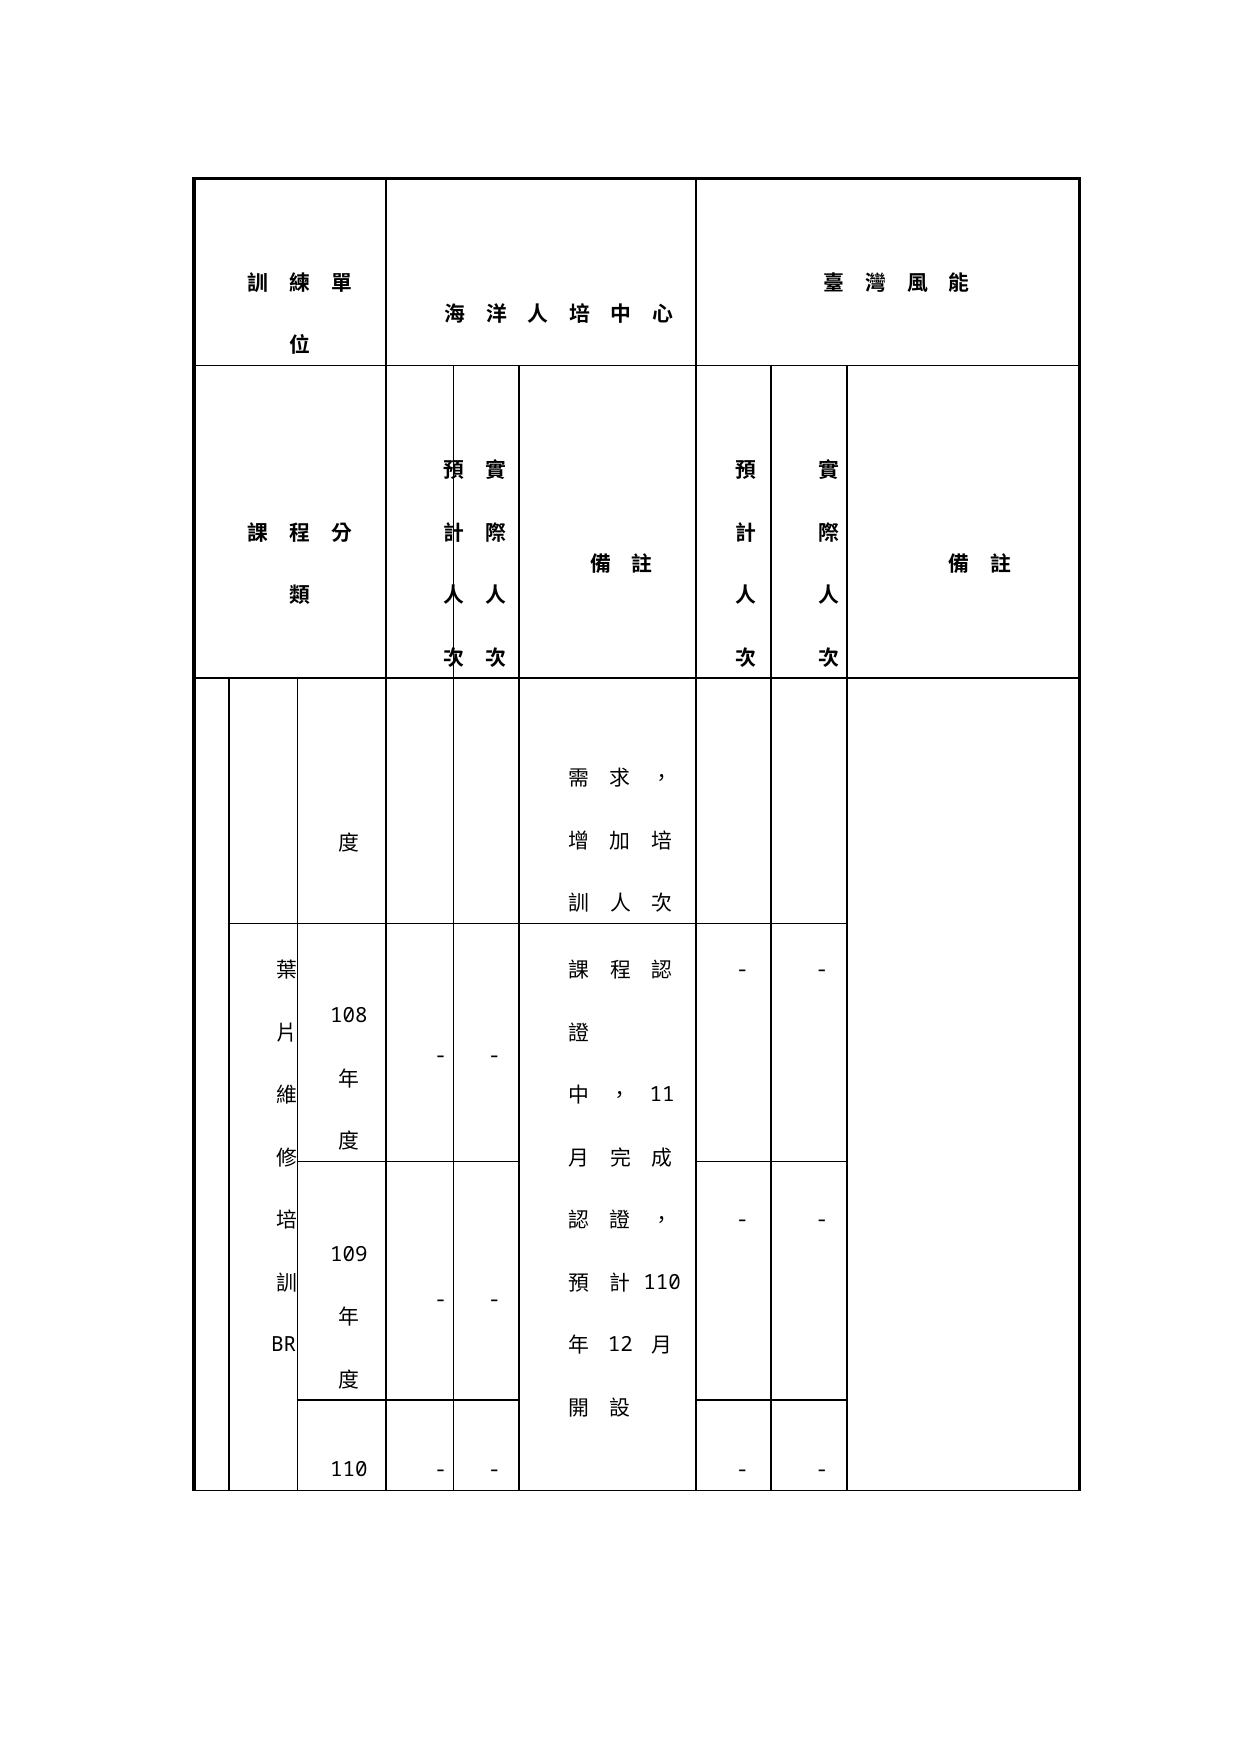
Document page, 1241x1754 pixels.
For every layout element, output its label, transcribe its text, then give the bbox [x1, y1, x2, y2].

table_cell 課程分類 [196, 366, 385, 677]
table_cell - [772, 1162, 846, 1399]
table_cell - [772, 924, 846, 1161]
table_cell [230, 679, 297, 922]
table_cell - [697, 1401, 770, 1490]
table_cell 備註 [520, 366, 695, 677]
table_cell - [772, 1401, 846, 1490]
table_header 臺灣風能 [697, 180, 1078, 365]
table_cell [848, 679, 1078, 1490]
table_cell 110 [298, 1401, 385, 1490]
table_cell - [772, 679, 846, 922]
table_cell - [454, 1401, 518, 1490]
table_cell 度 [298, 679, 385, 922]
table_cell 109年度 [298, 1162, 385, 1399]
table_cell 預計人次 [697, 366, 770, 677]
table_cell - [697, 679, 770, 922]
table_cell [454, 679, 518, 922]
table_cell 備註 [848, 366, 1078, 677]
table_cell - [387, 1162, 453, 1399]
table_header 訓練單位 [196, 180, 385, 365]
table_cell 其 他 [196, 679, 228, 1490]
table_cell 實際人次 [454, 366, 518, 677]
table_cell - [454, 1162, 518, 1399]
table_cell - [387, 924, 453, 1161]
table_header 海洋人培中心 [387, 180, 695, 365]
table_cell - [697, 1162, 770, 1399]
table_cell [387, 679, 453, 922]
table_cell 實際人次 [772, 366, 846, 677]
table_cell - [387, 1401, 453, 1490]
table_cell 葉片維修培訓BR [230, 924, 297, 1490]
table_cell 預計人次 [387, 366, 453, 677]
table_cell - [697, 924, 770, 1161]
table_cell 課程認證中，11月完成認證，預計110年12月開設 [520, 924, 695, 1490]
table_cell 需求，增加培訓人次 [520, 679, 695, 922]
table_cell 108年度 [298, 924, 385, 1161]
table_cell - [454, 924, 518, 1161]
